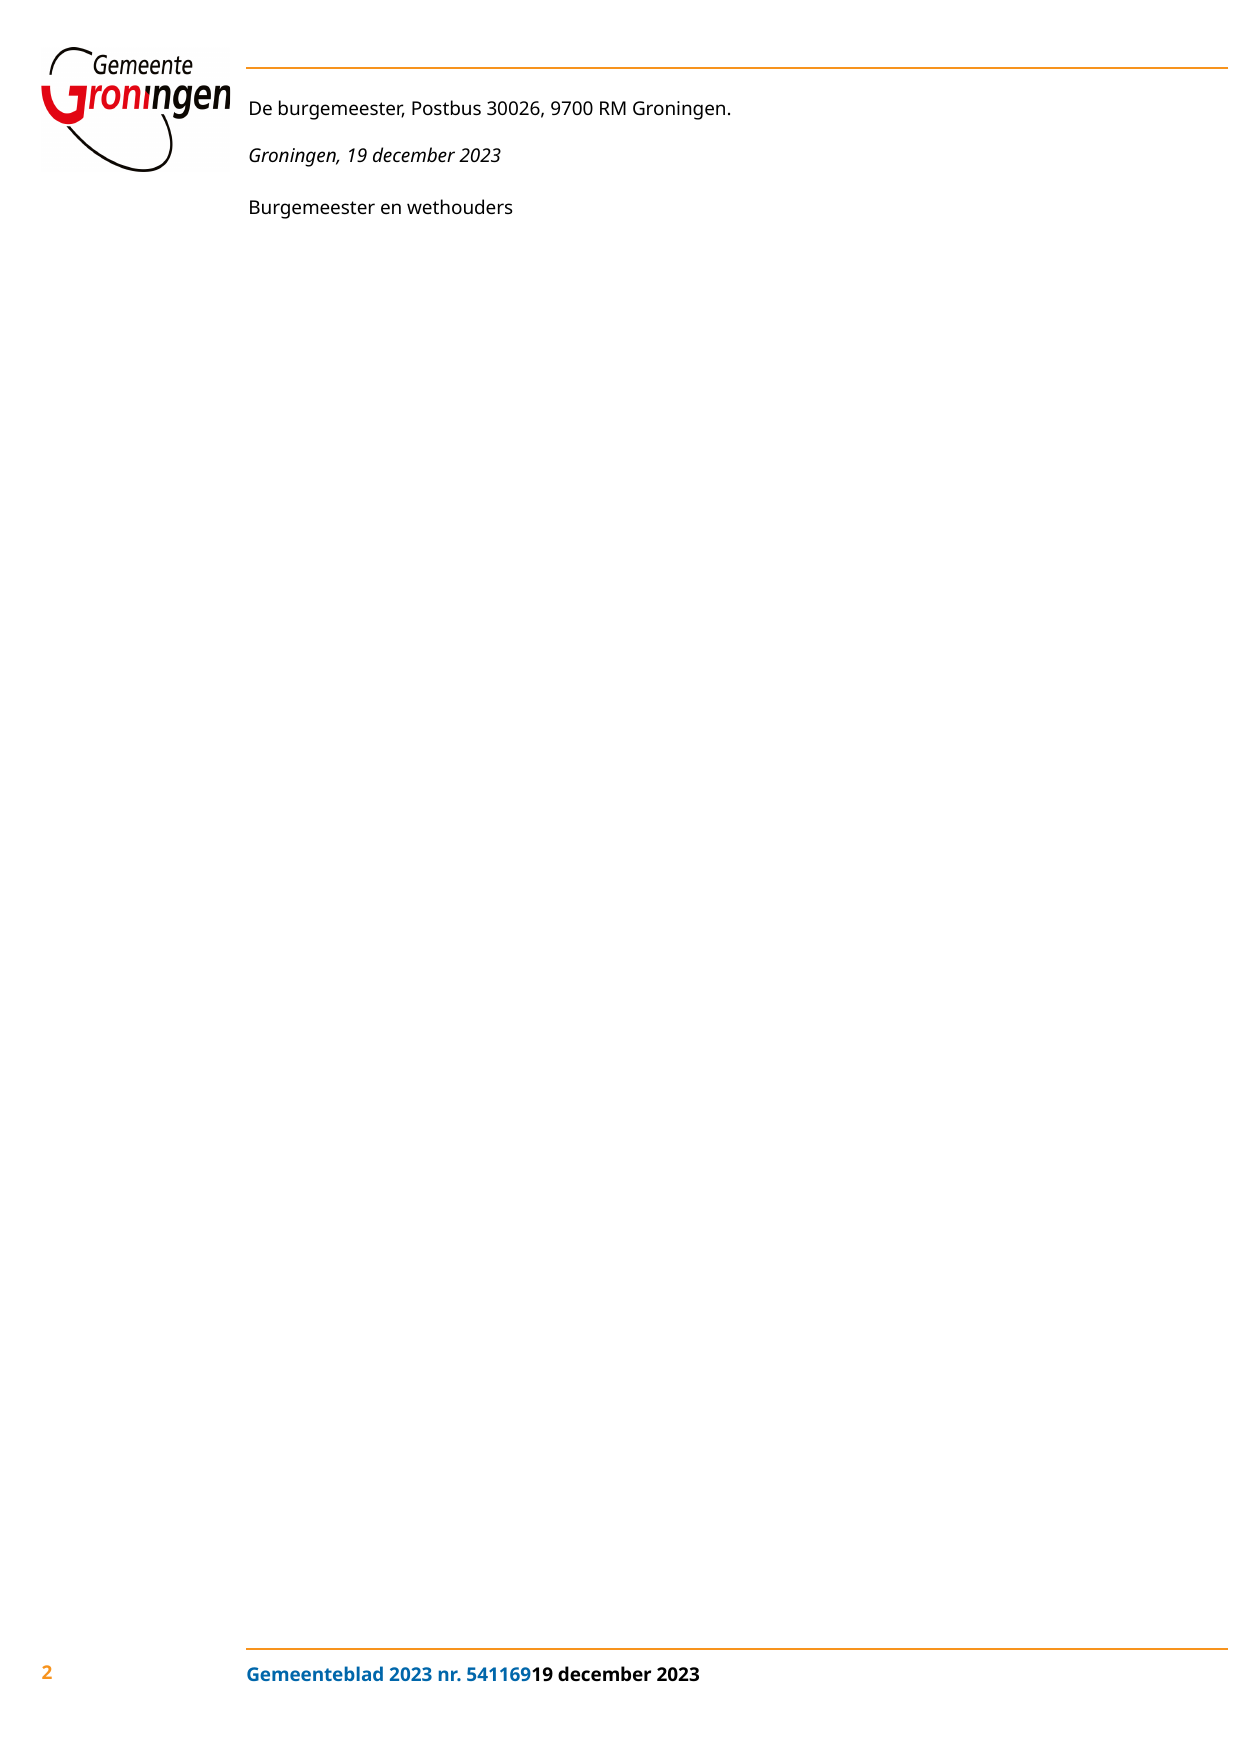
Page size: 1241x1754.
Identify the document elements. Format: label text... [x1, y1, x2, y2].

text Burgemeester en wethouders [248, 194, 1152, 220]
text De burgemeester, Postbus 30026, 9700 RM Groningen. [248, 95, 1152, 121]
text Groningen, 19 december 2023 [248, 143, 1152, 168]
picture [41, 47, 231, 172]
